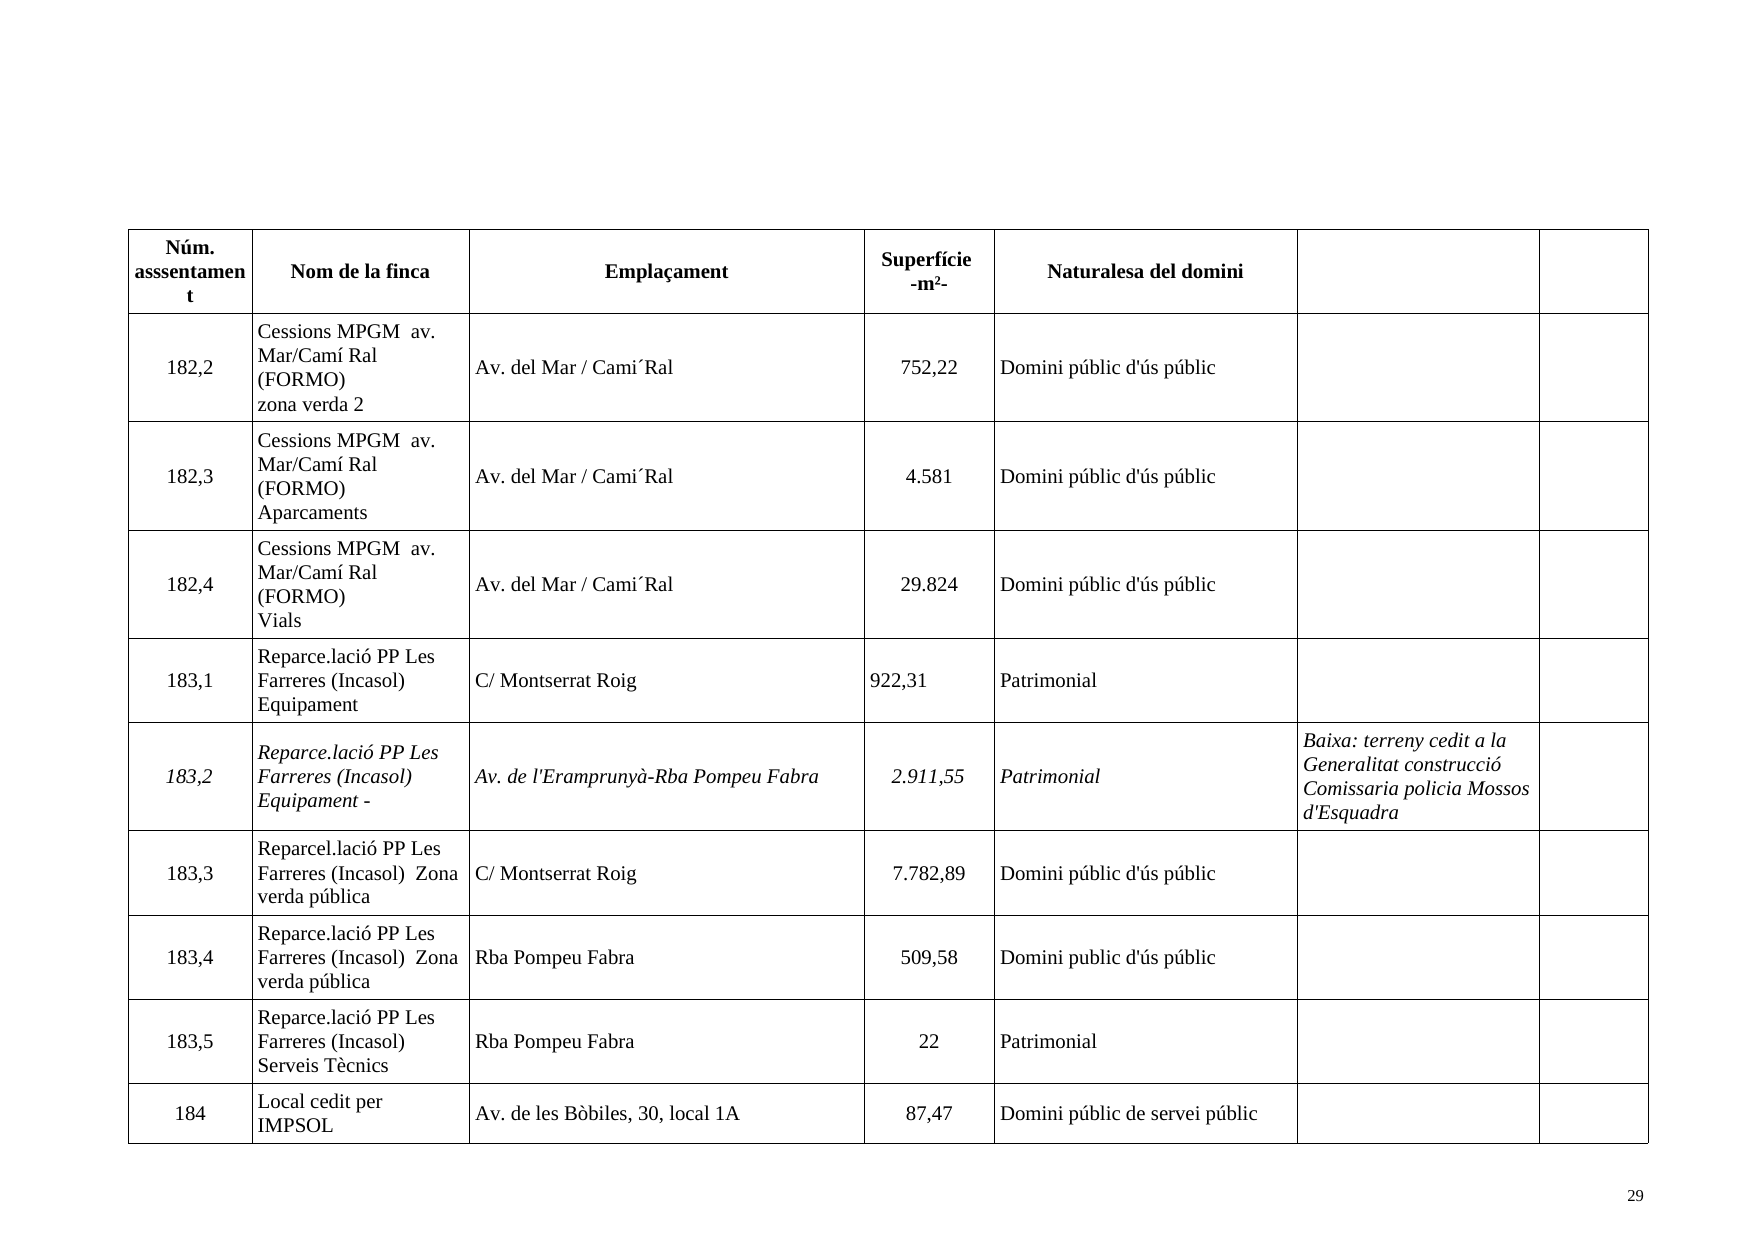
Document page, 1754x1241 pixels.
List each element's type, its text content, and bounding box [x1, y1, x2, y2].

table_cell [1298, 422, 1539, 530]
table_cell 183,3 [129, 831, 252, 914]
table_cell Domini públic d'ús públic [995, 422, 1297, 530]
table_header Núm. asssentament [129, 230, 252, 313]
table_cell Domini públic de servei públic [995, 1084, 1297, 1143]
table_cell Reparce.lació PP Les Farreres (Incasol) Zona verda pública [253, 916, 469, 999]
table_cell 22 [865, 1000, 994, 1083]
table_cell Cessions MPGM av. Mar/Camí Ral (FORMO) zona verda 2 [253, 314, 469, 421]
table_cell [1298, 314, 1539, 421]
table_header Superfície -m²- [865, 230, 994, 313]
table_cell Av. del Mar / Cami´Ral [470, 422, 864, 530]
table_cell Domini públic d'ús públic [995, 531, 1297, 638]
table_cell Cessions MPGM av. Mar/Camí Ral (FORMO) Vials [253, 531, 469, 638]
table_cell Baixa: terreny cedit a la Generalitat construcció Comissaria policia Mossos d'Esquadra [1298, 723, 1539, 830]
table_cell 29.824 [865, 531, 994, 638]
table_cell 7.782,89 [865, 831, 994, 914]
table_cell [1298, 1084, 1539, 1143]
table_cell Reparcel.lació PP Les Farreres (Incasol) Zona verda pública [253, 831, 469, 914]
table_cell 2.911,55 [865, 723, 994, 830]
table_cell [1298, 916, 1539, 999]
table_cell C/ Montserrat Roig [470, 831, 864, 914]
table_header Nom de la finca [253, 230, 469, 313]
table_header Naturalesa del domini [995, 230, 1297, 313]
table_cell [1298, 639, 1539, 722]
table_header [1298, 230, 1539, 313]
table_cell Patrimonial [995, 639, 1297, 722]
table_cell [1540, 1000, 1648, 1083]
table_cell 509,58 [865, 916, 994, 999]
table_cell [1540, 916, 1648, 999]
table_cell 183,2 [129, 723, 252, 830]
table_cell Reparce.lació PP Les Farreres (Incasol) Serveis Tècnics [253, 1000, 469, 1083]
table_header Emplaçament [470, 230, 864, 313]
table_cell [1298, 1000, 1539, 1083]
table_cell Av. de les Bòbiles, 30, local 1A [470, 1084, 864, 1143]
table_cell Rba Pompeu Fabra [470, 916, 864, 999]
table_cell 182,3 [129, 422, 252, 530]
table_cell [1540, 531, 1648, 638]
table_cell 4.581 [865, 422, 994, 530]
table_cell 184 [129, 1084, 252, 1143]
table_cell Domini public d'ús públic [995, 916, 1297, 999]
table_cell Reparce.lació PP Les Farreres (Incasol) Equipament [253, 639, 469, 722]
table_cell Reparce.lació PP Les Farreres (Incasol) Equipament - [253, 723, 469, 830]
table_cell [1540, 1084, 1648, 1143]
table_cell Patrimonial [995, 723, 1297, 830]
table_cell 87,47 [865, 1084, 994, 1143]
table_cell [1298, 531, 1539, 638]
table_cell [1540, 639, 1648, 722]
table_cell Av. de l'Eramprunyà-Rba Pompeu Fabra [470, 723, 864, 830]
table_header [1540, 230, 1648, 313]
table_cell Domini públic d'ús públic [995, 831, 1297, 914]
table_cell 752,22 [865, 314, 994, 421]
table_cell 183,5 [129, 1000, 252, 1083]
table_cell Av. del Mar / Cami´Ral [470, 531, 864, 638]
table_cell Local cedit per IMPSOL [253, 1084, 469, 1143]
table_cell Domini públic d'ús públic [995, 314, 1297, 421]
table_cell [1540, 422, 1648, 530]
table_cell 182,2 [129, 314, 252, 421]
table_cell 183,4 [129, 916, 252, 999]
table_cell Rba Pompeu Fabra [470, 1000, 864, 1083]
table_cell [1540, 831, 1648, 914]
table_cell Patrimonial [995, 1000, 1297, 1083]
table_cell 922,31 [865, 639, 994, 722]
table_cell Av. del Mar / Cami´Ral [470, 314, 864, 421]
table_cell 182,4 [129, 531, 252, 638]
table_cell [1298, 831, 1539, 914]
table_cell [1540, 723, 1648, 830]
table_cell C/ Montserrat Roig [470, 639, 864, 722]
table_cell 183,1 [129, 639, 252, 722]
table_cell Cessions MPGM av. Mar/Camí Ral (FORMO) Aparcaments [253, 422, 469, 530]
table_cell [1540, 314, 1648, 421]
